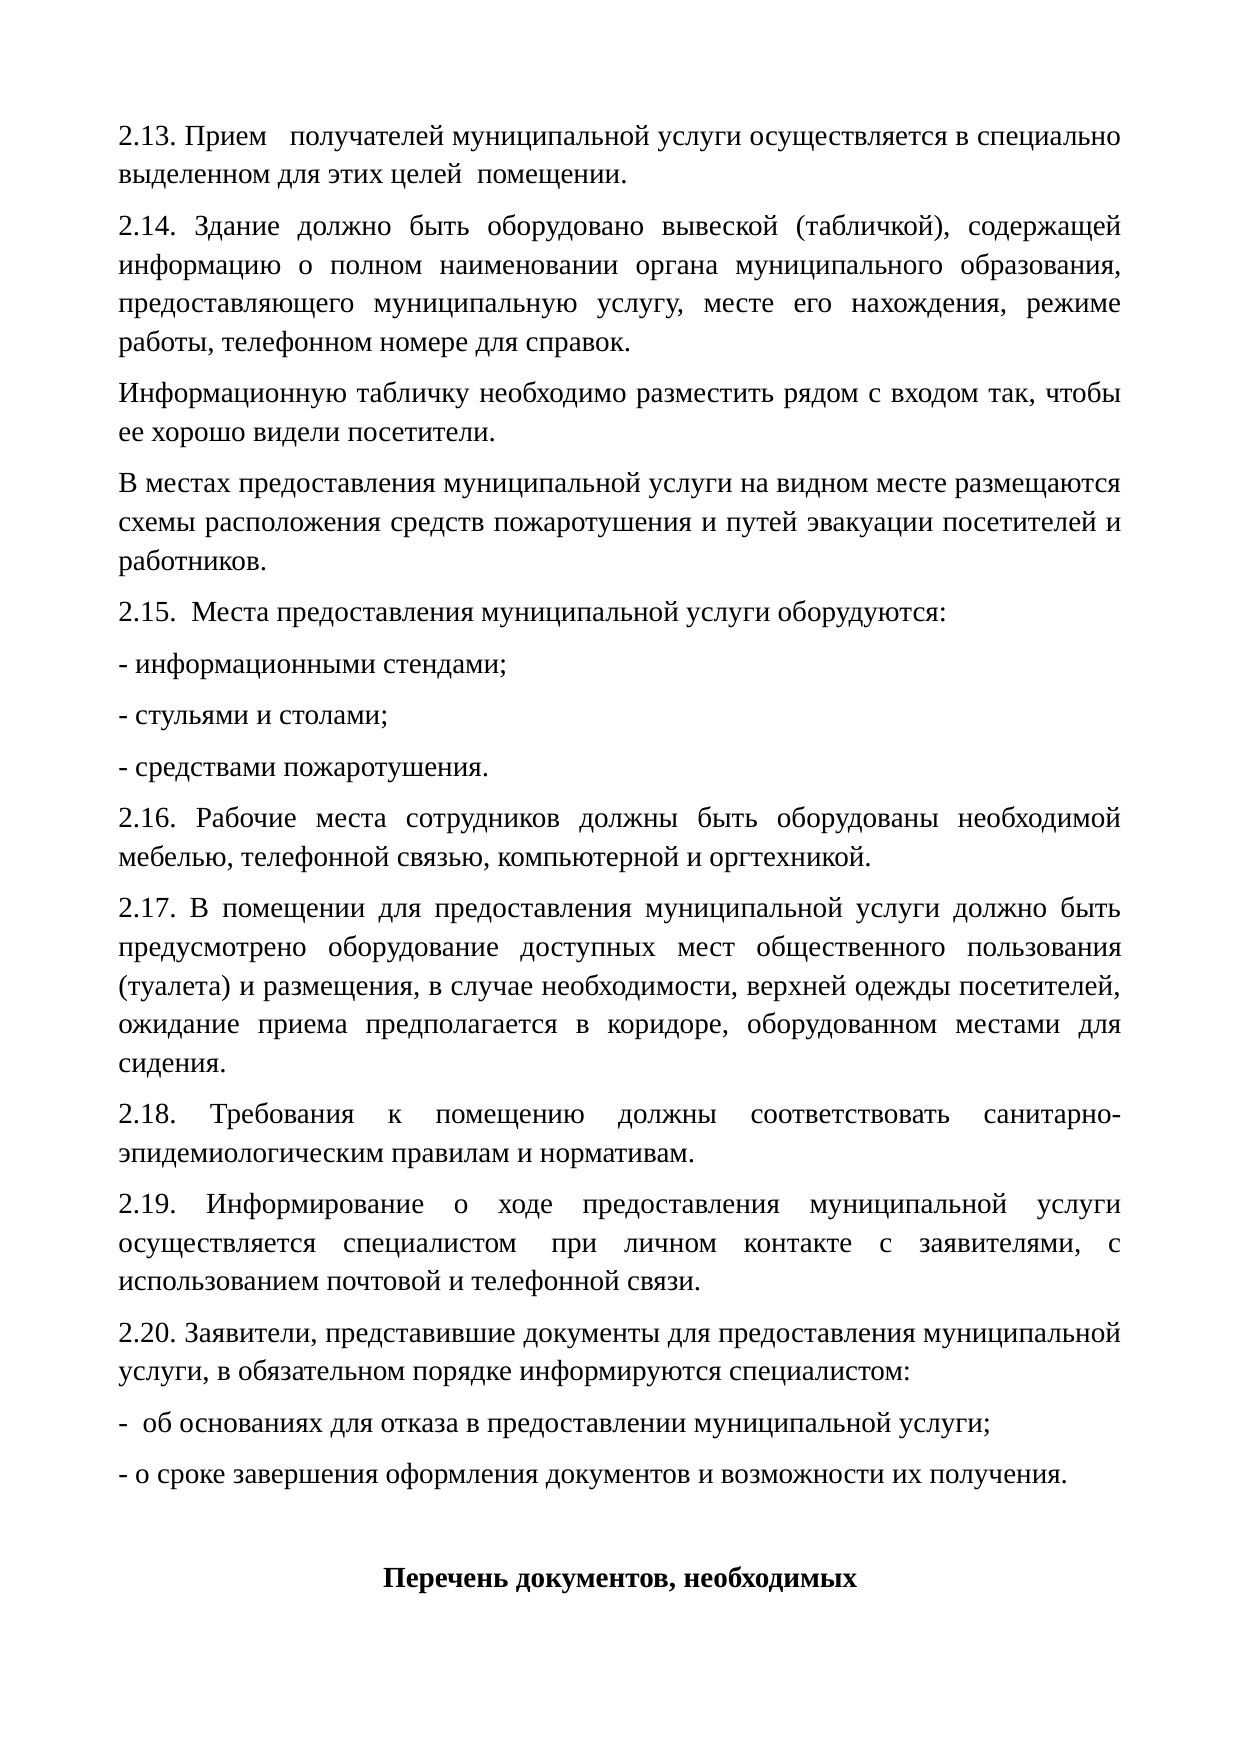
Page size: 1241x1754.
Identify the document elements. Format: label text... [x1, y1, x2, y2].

text - стульями и столами; [118, 697, 1122, 731]
text 2.18. Требования к помещению должны соответствовать санитарно- эпидемиологическим правилам и нормативам. [118, 1096, 1122, 1168]
text 2.20. Заявители, представившие документы для предоставления муниципальной услуги, в обязательном порядке информируются специалистом: [118, 1315, 1122, 1387]
text - средствами пожаротушения. [118, 749, 1122, 782]
text 2.17. В помещении для предоставления муниципальной услуги должно быть предусмотрено оборудование доступных мест общественного пользования (туалета) и размещения, в случае необходимости, верхней одежды посетителей, ожидание приема предполагается в коридоре, оборудованном местами для сидения. [118, 891, 1122, 1078]
text 2.16. Рабочие места сотрудников должны быть оборудованы необходимой мебелью, телефонной связью, компьютерной и оргтехникой. [118, 800, 1122, 872]
text Информационную табличку необходимо разместить рядом с входом так, чтобы ее хорошо видели посетители. [118, 375, 1122, 447]
text - информационными стендами; [118, 646, 1122, 679]
text 2.14. Здание должно быть оборудовано вывеской (табличкой), содержащей информацию о полном наименовании органа муниципального образования, предоставляющего муниципальную услугу, месте его нахождения, режиме работы, телефонном номере для справок. [118, 208, 1122, 357]
text 2.19. Информирование о ходе предоставления муниципальной услуги осуществляется специалистом при личном контакте с заявителями, с использованием почтовой и телефонной связи. [118, 1186, 1122, 1297]
text Перечень документов, необходимых [118, 1560, 1122, 1593]
text В местах предоставления муниципальной услуги на видном месте размещаются схемы расположения средств пожаротушения и путей эвакуации посетителей и работников. [118, 466, 1122, 576]
text 2.13. Прием получателей муниципальной услуги осуществляется в специально выделенном для этих целей помещении. [118, 118, 1122, 190]
text - о сроке завершения оформления документов и возможности их получения. [118, 1457, 1122, 1490]
text - об основаниях для отказа в предоставлении муниципальной услуги; [118, 1405, 1122, 1439]
text 2.15. Места предоставления муниципальной услуги оборудуются: [118, 594, 1122, 628]
